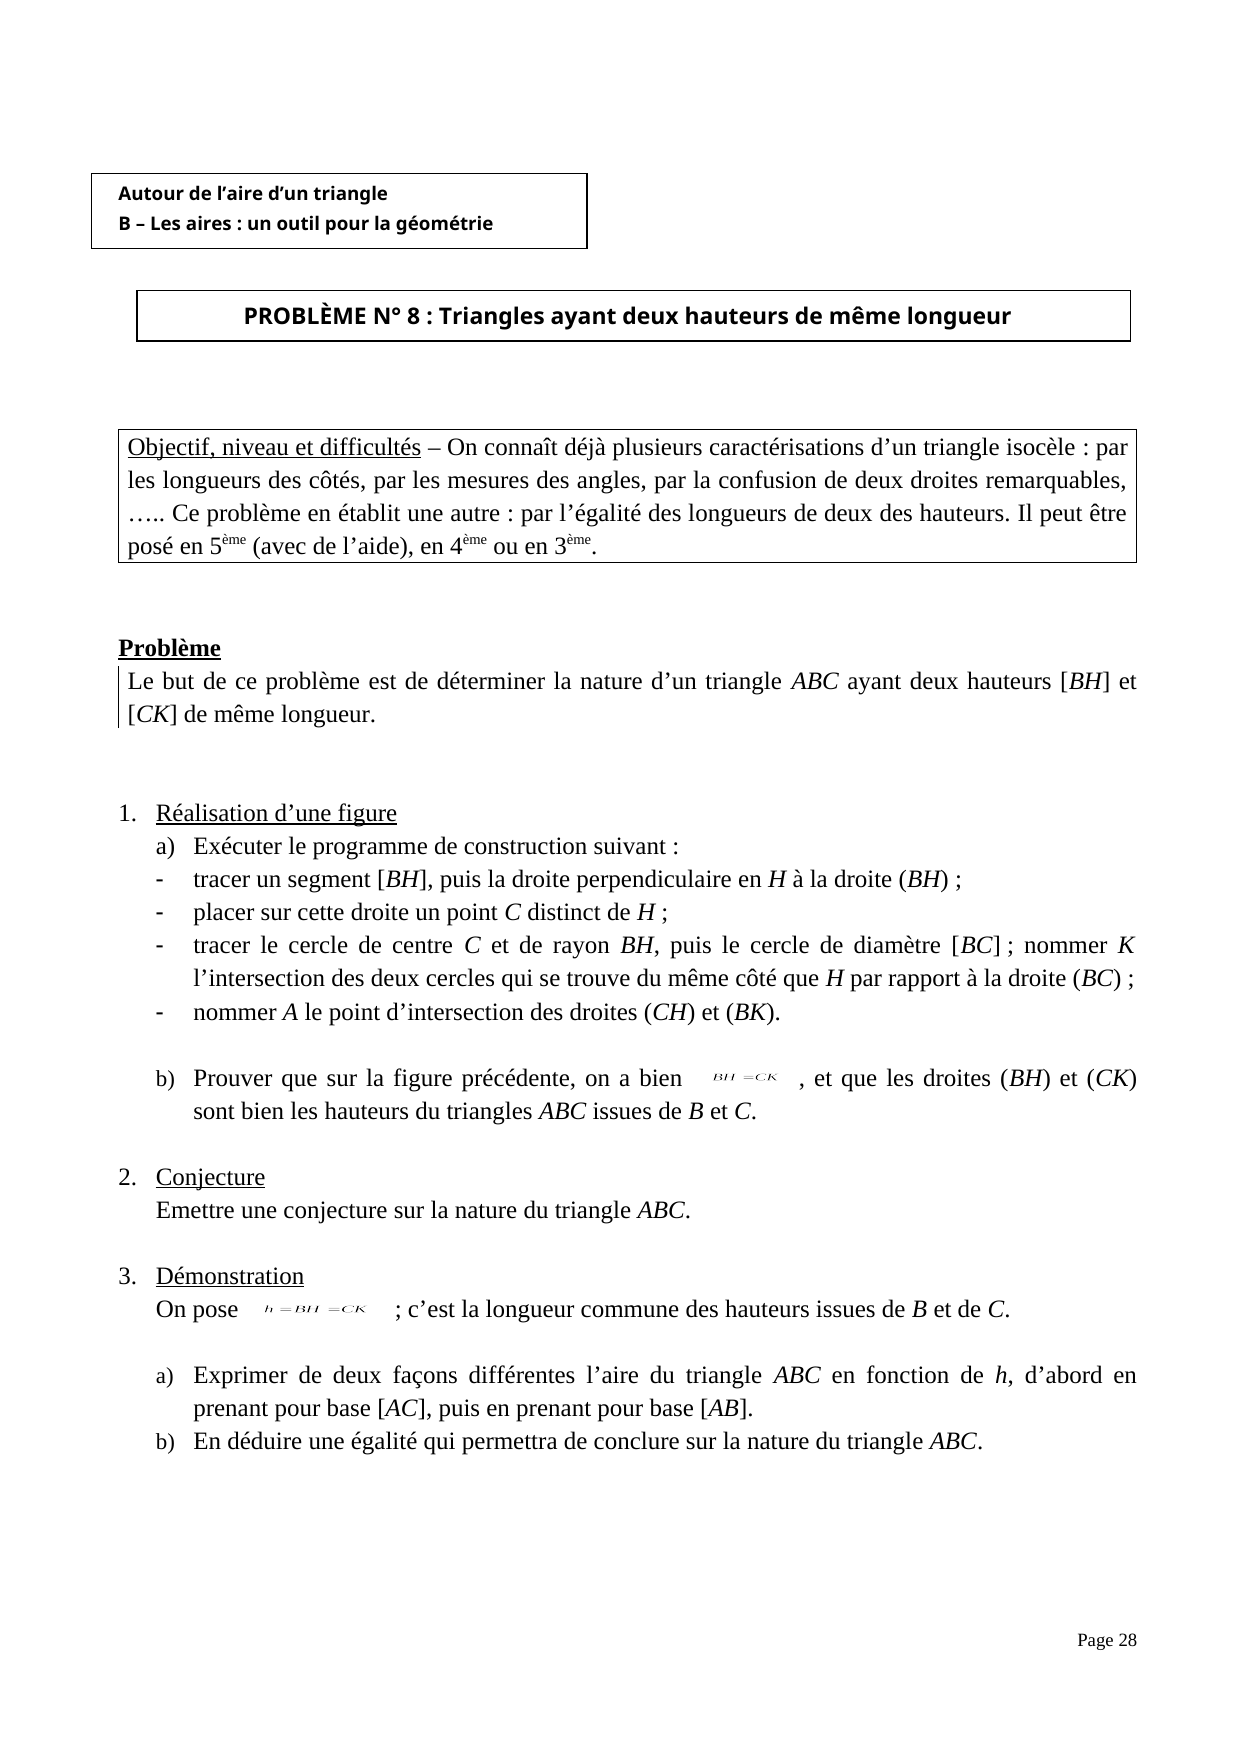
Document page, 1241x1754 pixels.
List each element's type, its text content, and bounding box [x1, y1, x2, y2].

text [588, 181, 1137, 206]
text Objectif, niveau et difficultés – On connaît déjà plusieurs caractérisations d’un triangle isocèle : par les longueurs des côtés, par les mesures des angles, par la confusion de deux droites remarquables, ….. Ce problème en établit une autre : par l’égalité des longueurs de deux des hauteurs. Il peut être posé en 5ème (avec de l’aide), en 4ème ou en 3ème. [119, 430, 1136, 562]
text PROBLÈME N° 8 : Triangles ayant deux hauteurs de même longueur [138, 299, 1130, 331]
list Prouver que sur la figure précédente, on a bien , et que les droites (BH) et (CK) sont bien les hauteurs du triangles ABC issues de B et C. [156, 1063, 1137, 1125]
list Conjecture [118, 1162, 1137, 1191]
list placer sur cette droite un point C distinct de H ; [156, 897, 1137, 926]
list nommer A le point d’intersection des droites (CH) et (BK). [156, 997, 1137, 1025]
text On pose ; c’est la longueur commune des hauteurs issues de B et de C. [156, 1294, 1137, 1323]
list Démonstration [118, 1261, 1137, 1290]
list tracer un segment [BH], puis la droite perpendiculaire en H à la droite (BH) ; [156, 864, 1137, 893]
list Exprimer de deux façons différentes l’aire du triangle ABC en fonction de h, d’abord en prenant pour base [AC], puis en prenant pour base [AB]. [156, 1360, 1137, 1422]
text Autour de l’aire d’un triangle [118, 181, 586, 206]
text Le but de ce problème est de déterminer la nature d’un triangle ABC ayant deux hauteurs [BH] et [CK] de même longueur. [119, 666, 1137, 728]
list tracer le cercle de centre C et de rayon BH, puis le cercle de diamètre [BC] ; nommer K l’intersection des deux cercles qui se trouve du même côté que H par rapport à la droite (BC) ; [156, 931, 1137, 992]
text Problème [118, 633, 1137, 662]
list Exécuter le programme de construction suivant : [156, 831, 1137, 860]
text Emettre une conjecture sur la nature du triangle ABC. [156, 1195, 1137, 1224]
list Réalisation d’une figure [118, 798, 1137, 827]
text B – Les aires : un outil pour la géométrie [118, 210, 586, 235]
text [588, 210, 1137, 235]
list En déduire une égalité qui permettra de conclure sur la nature du triangle ABC. [156, 1426, 1137, 1455]
